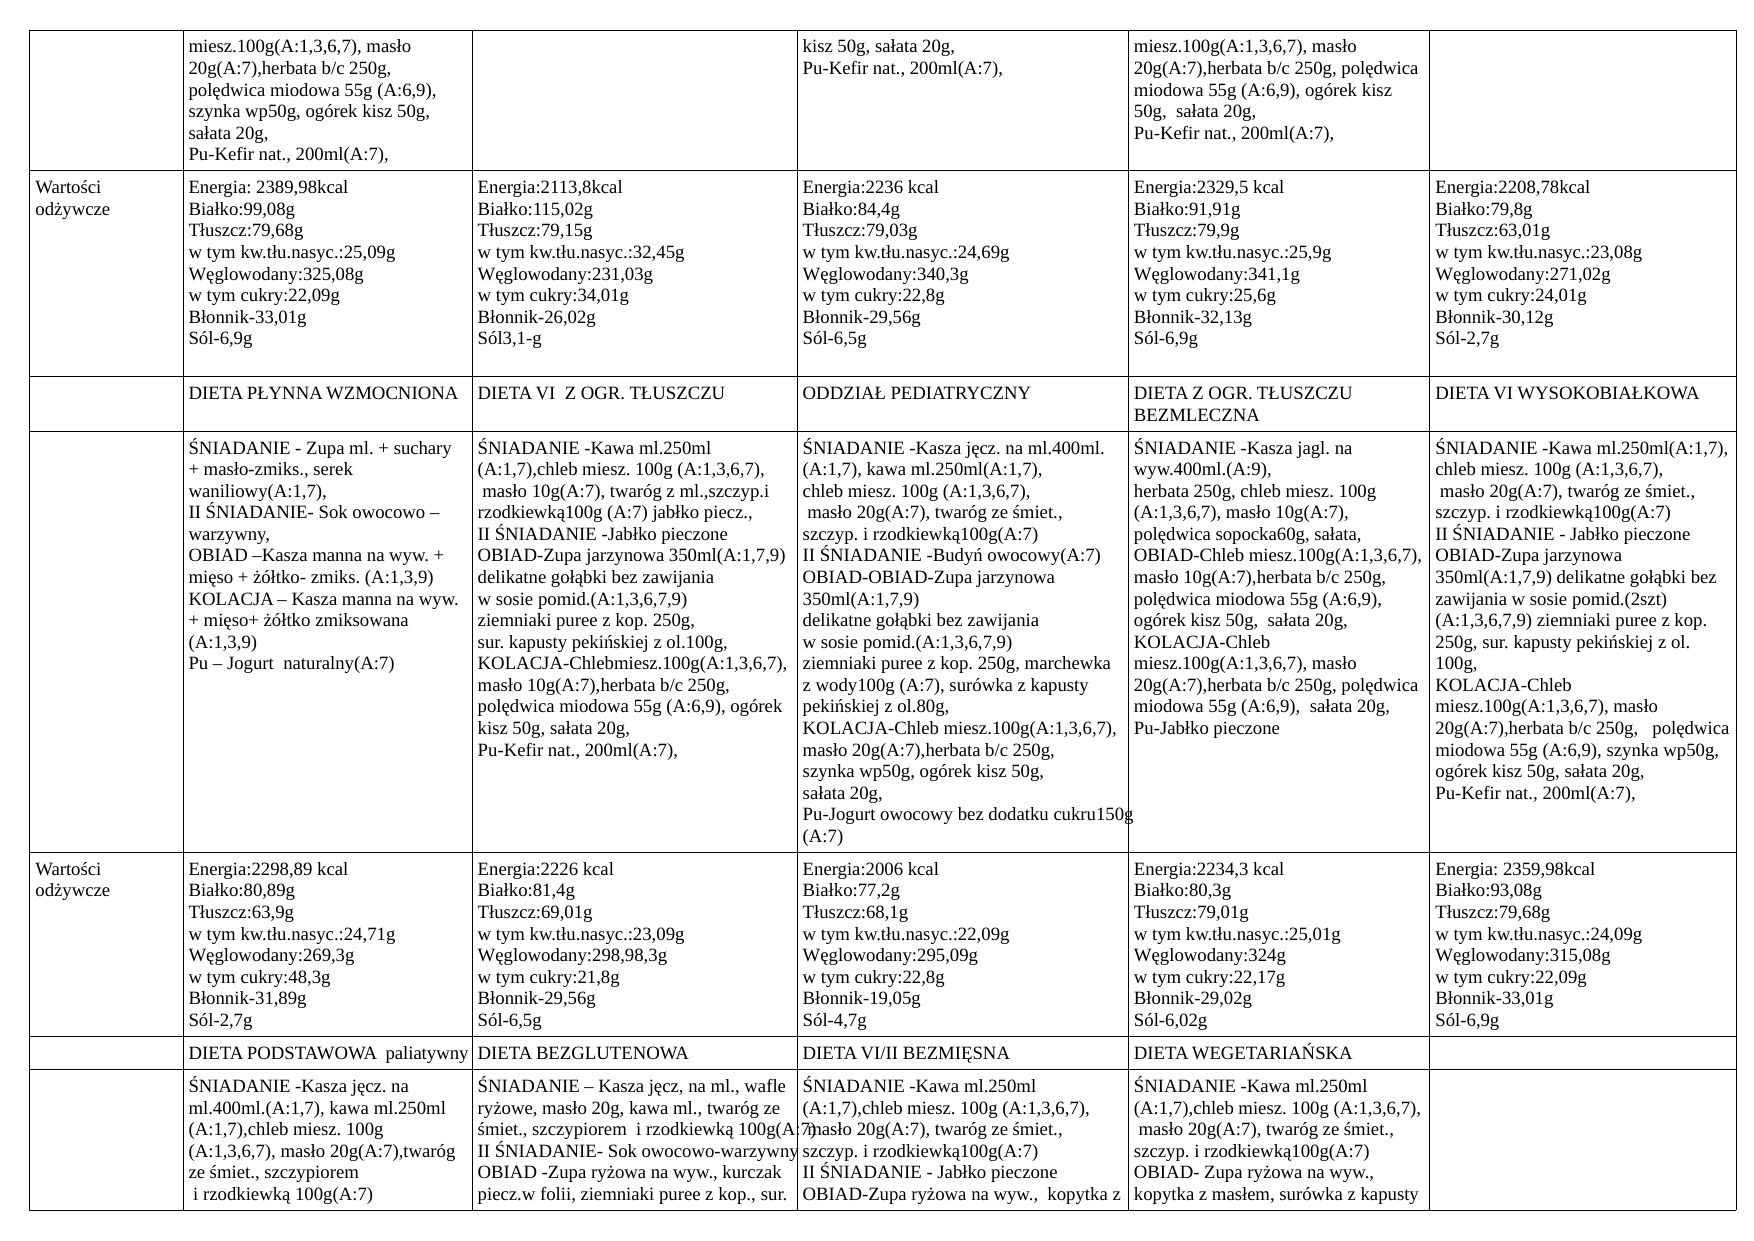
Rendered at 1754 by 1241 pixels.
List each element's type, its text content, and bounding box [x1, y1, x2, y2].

table_cell Energia:2298,89 kcal Białko:80,89g Tłuszcz:63,9g w tym kw.tłu.nasyc.:24,71g Węglowodany:269,3g w tym cukry:48,3g Błonnik-31,89g Sól-2,7g [184, 853, 472, 1036]
table_cell DIETA PODSTAWOWA paliatywny [184, 1037, 472, 1069]
table_cell Energia:2234,3 kcal Białko:80,3g Tłuszcz:79,01g w tym kw.tłu.nasyc.:25,01g Węglowodany:324g w tym cukry:22,17g Błonnik-29,02g Sól-6,02g [1129, 853, 1429, 1036]
table_cell Wartości odżywcze [30, 853, 183, 1036]
table_cell [473, 31, 797, 170]
table_cell Energia:2006 kcal Białko:77,2g Tłuszcz:68,1g w tym kw.tłu.nasyc.:22,09g Węglowodany:295,09g w tym cukry:22,8g Błonnik-19,05g Sól-4,7g [798, 853, 1128, 1036]
table_cell Energia:2113,8kcal Białko:115,02g Tłuszcz:79,15g w tym kw.tłu.nasyc.:32,45g Węglowodany:231,03g w tym cukry:34,01g Błonnik-26,02g Sól3,1-g [473, 171, 797, 376]
table_cell ODDZIAŁ PEDIATRYCZNY [798, 377, 1128, 431]
table_cell ŚNIADANIE - Zupa ml. + suchary + masło-zmiks., serek waniliowy(A:1,7), II ŚNIADANIE- Sok owocowo – warzywny, OBIAD –Kasza manna na wyw. + mięso + żółtko- zmiks. (A:1,3,9) KOLACJA – Kasza manna na wyw.+ mięso+ żółtko zmiksowana (A:1,3,9) Pu – Jogurt naturalny(A:7) [184, 432, 472, 852]
table_cell DIETA WEGETARIAŃSKA [1129, 1037, 1429, 1069]
table_cell [30, 432, 183, 852]
table_cell Energia:2329,5 kcal Białko:91,91g Tłuszcz:79,9g w tym kw.tłu.nasyc.:25,9g Węglowodany:341,1g w tym cukry:25,6g Błonnik-32,13g Sól-6,9g [1129, 171, 1429, 376]
table_cell ŚNIADANIE -Kasza jęcz. na ml.400ml.(A:1,7), kawa ml.250ml (A:1,7),chleb miesz. 100g (A:1,3,6,7), masło 20g(A:7),twaróg ze śmiet., szczypiorem i rzodkiewką 100g(A:7) [184, 1070, 472, 1210]
table_cell [30, 377, 183, 431]
table_cell DIETA VI Z OGR. TŁUSZCZU [473, 377, 797, 431]
table_cell miesz.100g(A:1,3,6,7), masło 20g(A:7),herbata b/c 250g, polędwica miodowa 55g (A:6,9), ogórek kisz 50g, sałata 20g, Pu-Kefir nat., 200ml(A:7), [1129, 31, 1429, 170]
table_cell ŚNIADANIE -Kawa ml.250ml(A:1,7), chleb miesz. 100g (A:1,3,6,7), masło 20g(A:7), twaróg ze śmiet., szczyp. i rzodkiewką100g(A:7) II ŚNIADANIE - Jabłko pieczone OBIAD-Zupa jarzynowa 350ml(A:1,7,9) delikatne gołąbki bez zawijania w sosie pomid.(2szt) (A:1,3,6,7,9) ziemniaki puree z kop. 250g, sur. kapusty pekińskiej z ol. 100g, KOLACJA-Chleb miesz.100g(A:1,3,6,7), masło 20g(A:7),herbata b/c 250g, polędwica miodowa 55g (A:6,9), szynka wp50g, ogórek kisz 50g, sałata 20g, Pu-Kefir nat., 200ml(A:7), [1430, 432, 1736, 852]
table_cell Energia:2226 kcal Białko:81,4g Tłuszcz:69,01g w tym kw.tłu.nasyc.:23,09g Węglowodany:298,98,3g w tym cukry:21,8g Błonnik-29,56g Sól-6,5g [473, 853, 797, 1036]
table_cell DIETA BEZGLUTENOWA [473, 1037, 797, 1069]
table_cell DIETA VI WYSOKOBIAŁKOWA [1430, 377, 1736, 431]
table_cell miesz.100g(A:1,3,6,7), masło 20g(A:7),herbata b/c 250g, polędwica miodowa 55g (A:6,9), szynka wp50g, ogórek kisz 50g, sałata 20g, Pu-Kefir nat., 200ml(A:7), [184, 31, 472, 170]
table_cell Energia: 2389,98kcal Białko:99,08g Tłuszcz:79,68g w tym kw.tłu.nasyc.:25,09g Węglowodany:325,08g w tym cukry:22,09g Błonnik-33,01g Sól-6,9g [184, 171, 472, 376]
table_cell ŚNIADANIE -Kasza jęcz. na ml.400ml.(A:1,7), kawa ml.250ml(A:1,7), chleb miesz. 100g (A:1,3,6,7), masło 20g(A:7), twaróg ze śmiet., szczyp. i rzodkiewką100g(A:7) II ŚNIADANIE -Budyń owocowy(A:7) OBIAD-OBIAD-Zupa jarzynowa 350ml(A:1,7,9) delikatne gołąbki bez zawijania w sosie pomid.(A:1,3,6,7,9) ziemniaki puree z kop. 250g, marchewka z wody100g (A:7), surówka z kapusty pekińskiej z ol.80g, KOLACJA-Chleb miesz.100g(A:1,3,6,7), masło 20g(A:7),herbata b/c 250g, szynka wp50g, ogórek kisz 50g, sałata 20g, Pu-Jogurt owocowy bez dodatku cukru150g (A:7) [798, 432, 1128, 852]
table_cell Energia:2236 kcal Białko:84,4g Tłuszcz:79,03g w tym kw.tłu.nasyc.:24,69g Węglowodany:340,3g w tym cukry:22,8g Błonnik-29,56g Sól-6,5g [798, 171, 1128, 376]
table_cell DIETA VI/II BEZMIĘSNA [798, 1037, 1128, 1069]
table_cell [30, 1037, 183, 1069]
table_cell Wartości odżywcze [30, 171, 183, 376]
table_cell [1430, 1070, 1736, 1210]
table_cell [1430, 1037, 1736, 1069]
table_cell ŚNIADANIE -Kawa ml.250ml (A:1,7),chleb miesz. 100g (A:1,3,6,7), masło 10g(A:7), twaróg z ml.,szczyp.i rzodkiewką100g (A:7) jabłko piecz., II ŚNIADANIE -Jabłko pieczone OBIAD-Zupa jarzynowa 350ml(A:1,7,9) delikatne gołąbki bez zawijania w sosie pomid.(A:1,3,6,7,9) ziemniaki puree z kop. 250g, sur. kapusty pekińskiej z ol.100g, KOLACJA-Chlebmiesz.100g(A:1,3,6,7), masło 10g(A:7),herbata b/c 250g, polędwica miodowa 55g (A:6,9), ogórek kisz 50g, sałata 20g, Pu-Kefir nat., 200ml(A:7), [473, 432, 797, 852]
table_cell [30, 1070, 183, 1210]
table_cell DIETA PŁYNNA WZMOCNIONA [184, 377, 472, 431]
table_cell ŚNIADANIE -Kawa ml.250ml (A:1,7),chleb miesz. 100g (A:1,3,6,7), masło 20g(A:7), twaróg ze śmiet., szczyp. i rzodkiewką100g(A:7) OBIAD- Zupa ryżowa na wyw., kopytka z masłem, surówka z kapusty [1129, 1070, 1429, 1210]
table_cell ŚNIADANIE -Kasza jagl. na wyw.400ml.(A:9), herbata 250g, chleb miesz. 100g (A:1,3,6,7), masło 10g(A:7), polędwica sopocka60g, sałata, OBIAD-Chleb miesz.100g(A:1,3,6,7), masło 10g(A:7),herbata b/c 250g, polędwica miodowa 55g (A:6,9), ogórek kisz 50g, sałata 20g, KOLACJA-Chleb miesz.100g(A:1,3,6,7), masło 20g(A:7),herbata b/c 250g, polędwica miodowa 55g (A:6,9), sałata 20g, Pu-Jabłko pieczone [1129, 432, 1429, 852]
table_cell ŚNIADANIE – Kasza jęcz, na ml., wafle ryżowe, masło 20g, kawa ml., twaróg ze śmiet., szczypiorem i rzodkiewką 100g(A:7) II ŚNIADANIE- Sok owocowo-warzywny OBIAD -Zupa ryżowa na wyw., kurczak piecz.w folii, ziemniaki puree z kop., sur. kapusty pekińskiej z ol.100g, (A:9) KOLACJA- Pieczywo bezglutenowe, masło 20g, polędwica drobiowa, sałata (A:6,7,9) Pu -Jabłko piecz., chrupki kuk Pu-Kefir nat., 200ml(A:7), [473, 1070, 797, 1210]
table_cell [30, 31, 183, 170]
table_cell Energia: 2359,98kcal Białko:93,08g Tłuszcz:79,68g w tym kw.tłu.nasyc.:24,09g Węglowodany:315,08g w tym cukry:22,09g Błonnik-33,01g Sól-6,9g [1430, 853, 1736, 1036]
table_cell kisz 50g, sałata 20g, Pu-Kefir nat., 200ml(A:7), [798, 31, 1128, 170]
table_cell DIETA Z OGR. TŁUSZCZU BEZMLECZNA [1129, 377, 1429, 431]
table_cell [1430, 31, 1736, 170]
table_cell Energia:2208,78kcal Białko:79,8g Tłuszcz:63,01g w tym kw.tłu.nasyc.:23,08g Węglowodany:271,02g w tym cukry:24,01g Błonnik-30,12g Sól-2,7g [1430, 171, 1736, 376]
table_cell ŚNIADANIE -Kawa ml.250ml (A:1,7),chleb miesz. 100g (A:1,3,6,7), masło 20g(A:7), twaróg ze śmiet., szczyp. i rzodkiewką100g(A:7) II ŚNIADANIE - Jabłko pieczone OBIAD-Zupa ryżowa na wyw., kopytka z masłem, surówka akapusty pekińskiej z ol.100g, marchewka z wody100g (A:7), KOLACJA-Chleb miesz.100g(A:1,3,6,7), masło 20g(A:7),herbata b/c 250g, serek nat. (A:7), sałata 20g, Pu-Kefir nat., 200ml(A:7), [798, 1070, 1128, 1210]
